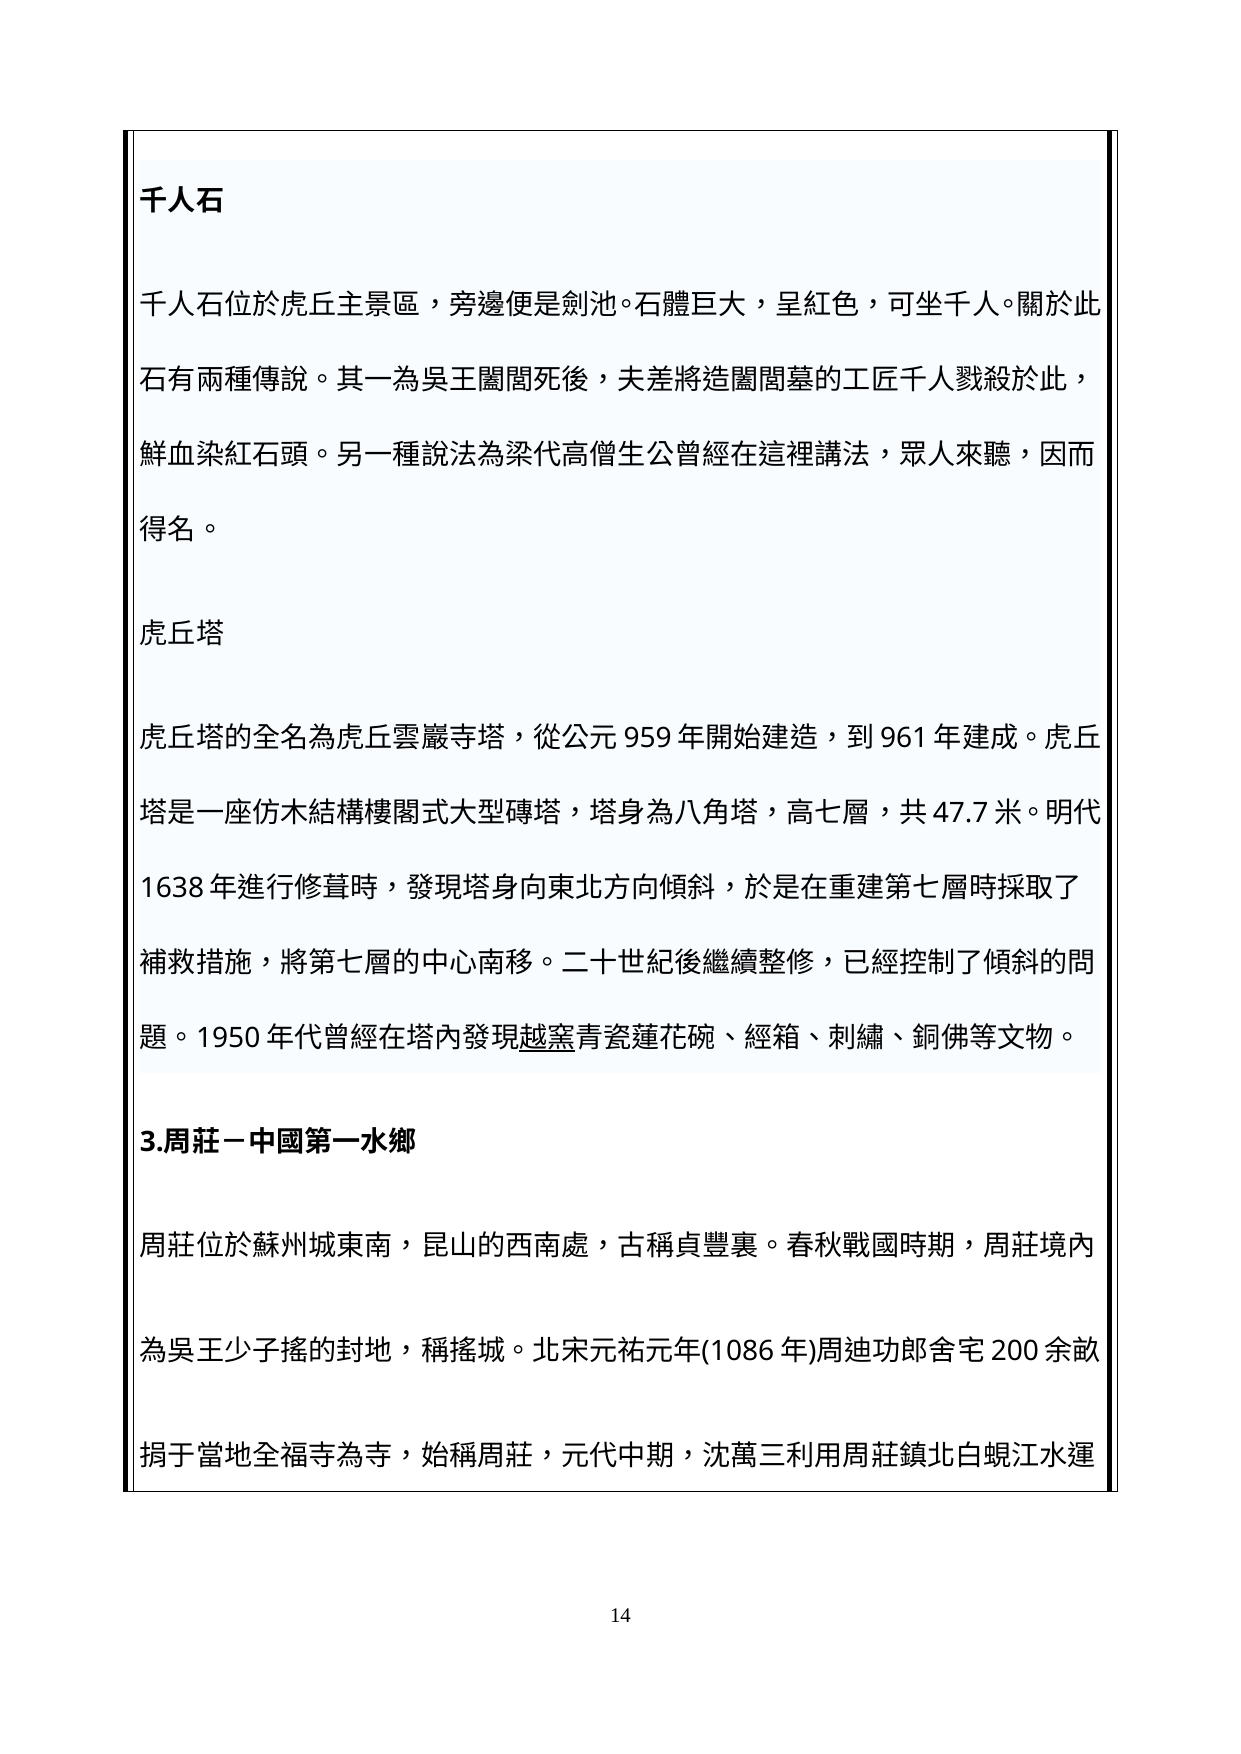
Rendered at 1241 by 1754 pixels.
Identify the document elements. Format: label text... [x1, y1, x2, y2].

table_cell 壹、交流活動基本資料 一、活動名稱：大陸蘇州市觀摩地方建設實施計畫。 二、活動日期：102年10月21日起至102年10月27日止計07天。 三、主辦（或接待）單位：大陸蘇州市。 四、報告撰寫人服務單位：復興鄉民代表會秘書 江衍榮。 貳、活動（會議）重點 一、活動性質：復興鄉民代表會副主席林沛筠及代表共五人組團出國考察，擔任隨團服務工作，包括協助行程聯絡、生活食宿安排及考察紀錄等溝通協調工作，並善用考察資源，俾使考察觀摩過程順利進行，期使圓滿達成任務。 二、活動內容行程概要： 三、遭遇之問題：無。 四、我方因應方法及效果：本次前往大陸觀摩地方建設並無發生任何問題。 五、考察地區介紹： （一）蘇州市簡介： 蘇州 古稱吳，現簡稱蘇，是中華人民共和國江蘇省東南部的一個地級市，位於長江三角洲和太湖平原的中心地帶，著名的魚米之鄉、狀元之鄉、院士之鄉、經濟重鎮、歷史文化名城，自古享有「人間天堂」的美譽。 蘇州有文字記載的歷史已有4000餘年，而官方認定的建城史逾2500年，是中國現存最古老的城市之一，江南吳文化的發祥地，歷史上長期為江南地區一級行政區的首府。蘇州曾長期為江南地區經濟文化中心，東漢中期成為僅次於洛陽的全國第二大城市和世界十大城市之一，明清時期，更成為全國的經濟文化中心。當時，蘇州是全國最大的工商業城市，世界十大城市之一。但庚申之劫後，工商業衰敗，人口銳減，蘇州經歷了長達一百多年的衰落時期。直到20世紀80年代後，隨著鄉鎮企業的發展和眾多開發區的建立，蘇州經濟開始快速發展。 蘇州文化底蘊深厚，是中國首批24個歷史文化名城之一，10個全國重點風景旅遊城市之一，首批中國優秀旅遊城市。蘇州古典園林作為中國私家園林的代表，已列入《世界文化遺產名錄》。蘇州還承辦過第28屆世界遺產大會。 蘇州是中國的特大城市之一，江蘇省第二大城市，是經國務院批准的享有地方立法權的較大的市，長江三角洲經濟圈北翼最重要的經濟中心，是江蘇省經濟最發達、現代化程度最高的城市，經濟總量長期居全省之冠，是全省的經濟中心、工商業中心、對外貿易中心和物流中心，也是全省重要的金融、文化、科教城市及交通樞紐。根據長江三角洲地區區域規劃，蘇州計劃建成高技術產業基地、現代服務業基地和創新型城市、歷史文化名城和旅遊勝地。 市旗 蘇州市市旗 旗面背景為藍色，代表「和平、進步、發展」，而市旗中央則繪有市徽圖形。市徽直徑為市旗的三分之一，市徽中央是紅色水城門，城門下有白色流水，外環呈白色，外環下部有蘇州的漢語拼音SUZHOU。圖形市徽象徵「日月同輝，天長地久」；兩個圓形組成的偏心圓展示蘇州勃勃生機，燦爛輝煌的明日；水城門則表示蘇州是歷史悠久的文化名城；城門下流水代表蘇州是江南水鄉。 地理位置 蘇州市位於中國長江三角洲和太湖平原的中心地帶，東接上海，西抱太湖，南連浙江，北枕長江，江蘇省東南部，與無錫市、常州市、南通市、泰州市及浙江省嘉興市、湖州市及上海市接壤。 地形 蘇州處太湖平原，沿江為高沙平原，河湖密佈，素有「魚米之鄉」之稱。全市總面積8488.42平方公里，地勢低平，其中平原約4660平方公里，水面約3607平方公里，丘陵約221平方公里，分別佔總面積的54.9%、42.5%、2.6%。 蘇州的地表自然形態，是漫長地質歷史時期演變的產物，它經歷了從古生代寒武紀至新生代第四紀若干億年的地層沉積和多次海浸、海退的滄桑變化，最終形成今天的自然面貌。蘇州的地貌特徵以平緩平原為主，全市的地勢低平，太湖水網平原可分為河網沖積－－堆積高亢平原、低窪湖蕩平原、平坦水網化平原、濱湖圩田平原。全市自西向東緩慢傾斜，平原的海拔高度3—4米，陽澄湖和吳江一帶僅2米左右。 行政區劃 蘇州市1993年被國務院批准為「較大的市」，擁有地方立法權。 全市轄5市轄區、4縣級市、1縣級行政管理區。 市轄區：姑蘇區、虎丘區、吳中區、相城區、吳江區 縣級市：常熟市、張家港市、崑山市、太倉市 縣級行政管理區：蘇州工業園區 人口 以2010年11月1日零時為時點,全市共登記到總人口1176.91萬人,其中,戶籍人口(含戶口待定人口)637.77萬人,外來人口539.14萬人。同2000年11月1日零時第五次全國人口普查相比,十年戶籍人口(含戶口待定人口)共增加59.30萬人、居住在蘇州半年以上外來人口共增加311.61萬人。[46] 在全部登記人口中,常住人口為1046.60萬人,同第五次全國人口普查相比,十年共增加354.92萬人。全市常住人口中,家庭戶292.42萬戶,家庭戶人口為830.53萬人,平均每個家庭戶的人口為2.84人,比第五次全國人口普查減少0.31人。 農業 農業獲得全面豐收。糧食總產量達到117.7萬噸，增長 4.4%。通過大力建設商品糧生產基地、糧食批發市場和儲備體系，糧食供應得到有效保障。全力抗禦禽流感疫情，確保了畜牧業穩步發展。水產、蔬菜、蠶桑、園藝等實現增產增收。農產品質量建設紮實推進，無公害農產品、綠色食品和有機食品總數保持全省第一。 第三產業 著力推動服務業跨越發展，服務業增加值增長14.5%。加大旅遊精品戰略實施力度，旅遊總收入增長42.4%。環太湖地區成為旅遊、休閒、度假產業發展的新亮點。社會消費品零售總額增長18.8%，物價保持基本穩定。 現代物流業快速成長，蘇州工業園區保稅物流園、蘇高新物流園等專業物流園區加快建設，蘇州港貨物輸送量增長44.2%。年末存、貸款餘額分別比年初增長21.1%和24%，全年保費收入增長11.4%。房地產、郵政通信、資訊諮詢、仲介服務、會展等行業發展勢頭良好。大力實施民營經濟騰飛計劃，私營個體經濟上交稅收、完成投資分別佔全市總量的27.3% 和28.9%，比上年提高1.6個和5.4個百分點。 軌道交通 蘇州是全國地級市中第一個獨立擁有軌道交通的城市。[66]目前擁有一條線路即1號線，長25.739公里。已於2012年4月28日開始運營。蘇州軌道交通建設的前期準備從1996年就拉開了序幕，近期規劃5條軌道交通線路，遠期規劃為9條線路，規劃總里程（含延伸段總長）380公里，中心城區規模265公里，設站181座，換乘車站37座。目前在建的還有2號線和4號線。蘇州軌道交通將按照「統一規劃、分步實施」的原則，以滿足2015年蘇州市機械出行人數總量600萬人次的需求。 上海市城市綜合交通規劃研究所所長陸錫明等認為[67]，蘇州的城市朝東南西北四個方向發展，發展軸呈「十」字形，軌道交通應該與之匹配。規劃中提出，蘇州將建成東西向1號線一期工程和南北向2號線兩條線路，屆時，蘇州將擁有西至高新區、東至園區金雞湖以東、北到相城區、南抵吳江區的十字形骨幹網路，大大緩解古城交通壓力。 有軌電車蘇州高新區有軌電車共將建成6條線路，6條線路總長超過80公里，其中1號線已於2012年9月11日開工建設，預計將於2015年上半年通車運營。 （二）鄉政考察重點地區 1.蘇州博物館： 蘇州博物館新館 蘇州博物館新館建設是蘇州市“十五”期間的重點專案之一，受到社會各方面的極大關注。經過多方努力，85歲高齡的世界著名建築大師貝聿銘先生欣然接受市委、市政府的盛情邀請，親自擔任蘇州博物館的新館設計，並於2002年4月30日正式簽定了設計協議。貝聿銘先生以擅長設計博物館而享譽全世界，他曾應甘迺迪總統遺孀賈桂琳的邀請設計過甘迺迪博物館，應密特郎總統之邀設計過盧浮宮博物館，都獲得了巨大成功，成為不朽。 蘇州博物館忠王府 蘇州博物館為蘇州地方綜合性博物館。館址為太平天國忠王李秀成王府，是保存至今最完整的一座太平天國王府建築。整座建築雄偉壯麗、曲折宏敞。 太平天國忠王府舊址係全國重點文物保護單位，至今保存著400 余方秀麗典雅的蘇式梁 枋彩繪，九幅清新雋秀的彩繪壁畫，以及渾厚 樸實的龍鳳紋窗相和神態生動的石獅等太平天國時期的藝術珍品。 該館於1958年8月開始籌備，196O年1月正式對外開放，全館佔地面積7000平方米，建築面積4800餘平方米。該館館藏各種文物約30000件，以出土文物、古代書畫和古代工藝品見長。 館藏吳江海堤、吳縣草鞋山、蘇州越城等三個新石器時代遺址出土的一批生產工具和生活用具中，有6000年前的稻穀凝塊，5000年前的大石犁、漆繪黑陶尊、骨匕、骨針、骨養等，是文獻資料上未曾記載 的先吳文化的實物資料；館藏西周豪伯父乙鼎、曲竊紋大鬲，商代百乳簋、史爵、父乙爵、祖辛觚，春秋戰國時期的曲竊紋鼎、吳者減鐘等，工藝十分精緻，有不少器物從質地到器形，既有本地特色，又有中原文化影響的痕跡；館藏從虎丘塔發現的五代越窯青瓷蓮花碗，造型精美別致，釉色晶瑩滋潤；從瑞 光塔發現的北宋大中祥符六年（101年）所制“真珠舍利寶幢”，雖歷千年之久，仍然斑斕璀璨，富麗堂皇，體現了當時在雕刻、鑲嵌、漆工。 金銀細工等方面高度的技術水準；同時發現的寶幢內木函四壁彩繪 天王像和木刻版妙法經華經冊等，也是價值很高的文物。 館藏商代琰圭、玉琮，明代陸子崗琢玉，唐代裴家瓷枕，宋鈞窯天藍小碗、龍泉窯雙耳環瓶、影青印花雙鳳折枝園盒，元代釉裏紅托盞 盤，明代永樂白地青花雞心底碗、甜白刻花葡萄花果紋菱花四盤、宣德纏枝牡丹大碗、青花海水白龍盤，宋代緙絲、刺繡，明代羅香園刺繡 以及近代著名蘇繡藝術家沈壽繡的十二生肖瓶、濟公像，清代制墨高 手程風地的鐫有“康熙乙亥”款的“千歲芝墨”等，都是價值極高的工藝類文物。 書畫類是館藏文物的巨家，其中宋代夏口的《錢塘觀潮圖》團扇。 無款《松下賞月圖》扇。《五王嬉春圖》條幅，元代王蒙的《竹石圖》條幅，為國內少見的珍品。館藏70餘幅清代蘇州地區狀元書扇，佔清代地區狀元數量的一半以上，是有地方特點的書畫扇。 館藏革命文物有太平天國文物資料，其中主要是當年忠王李秀成開闢蘇福省的文物，如軍中公函、文稿、花名冊、隨徵典木、減糧銀納照、千斤銅炮、軍隊武備等；舊民主主義時期和新民主主義時期文物中，以孫中山、黃興、鄒容、章太炎的手跡，抗日戰爭遊擊隊和中共 蘇州地下黨的文物比較珍貴。 該館舉辦有“蘇州出土文物陳列”、“太平天國蘇福省歷史文物陳列”。“蘇州出土文物陳列”展出了館藏新石器時代至明代的出土文物400餘件，反映了蘇州歷史發展的大致歷程。“太平天國蘇福省歷史文物陳列”，反映了太平天國忠王李秀成於1860年6月2日東征蘇 州後建立蘇福省，三次進攻上海，打擊外國侵略者和清王朝封建統治，直至遭到失敗的鬥爭歷史。 該館還經常輪流舉辦各種臨時專題展覽，如“明清繪畫展覽”。 ”狀元書扇展覽”、‘清代絲繡展覽”、“古代工藝展覽”、“館藏瓷器 展覽”、“蘇州新民主主義時期文物史料展覽”、“辛亥革命文物資料展覽”、“蘇州崑曲歷史陳列”等。 2.蘇州虎丘山風景名勝區 虎丘山，位於蘇州城西7公里，海拔34.3米，面積282.3畝。虎丘山風景名勝區位於江蘇蘇州姑蘇區，距今已有2500多年歷史，有「吳中第一名勝」之譽，是中國國家5A級旅遊景區。宋代蘇東坡曾有「到蘇州不遊虎丘乃憾事也！」的讚譽。 景區中最著名的是雲岩寺塔和劍池。雲岩寺塔建於後周，距今已有1000多年歷史，是中國第一斜塔。劍池則有吳王闔閭墓葬之謎和王羲之神鵝易字的傳說。 虎丘得名始於春秋。吳王闔閭曾在此建行宮[1]。公元前496年，闔閭在吳越之戰中負傷後死去，其子夫差把他的遺體葬在虎丘山。據《史記》記載，當時徵調十萬軍民施工，並使用大象運輸，穿土鑿池，積壤為丘；靈柩外套銅槨三重，池中灌注水銀，以金鳧玉雁隨葬，並將闔閭生前喜愛的「扁諸」、「魚腸」等三千柄寶劍一同秘藏於幽宮深處。據說葬經後三日，金精化為白虎蹲其上，因號虎丘。」 景點 斷梁殿 斷梁殿是虎丘雲岩寺的二山門，建造於元代至元四年（1344年）。歇山頂，闊三間，進深兩間。所謂「斷梁」是指正梁由兩段接合，而不是一根整木做成。 憨憨泉 憨憨泉位於虎丘山道旁，是得名於梁代的憨憨和尚。據民間傳說，憨憨和尚本是為僧人收養的棄嬰，雙目失明。他得知山中有一口連通大海的泉水，便孜孜不倦地挖掘，最後終於挖出泉眼，泉水使得他雙目復明。 試劍石 試劍石是位於虎丘山斷梁殿山道左側的一塊圓形巨石，正中有似刀砍劍劈的溝裂。旁邊石頭上，刻有宋紹聖年間呂升卿所題、王寶文所書的"試劍石"三字。石旁還刻有元代顧瑛題詩：「劍試一痕秋，崖傾水斷流，如何百年後，不斬趙高頭」。 真娘墓 真娘墓位於虎丘山道旁，墓碑在一座亭子中，碑上刻有「古真孃墓」四個字。傳說真娘（又作貞娘）為唐代蘇州名妓，相貌出眾，能歌善舞，由於自幼失去雙親，被迫賣笑青樓，但她賣藝不賣身。直到有富商重金買通老鴇，要真娘陪宿，真娘遂自縊身亡。後代文人慕其名，寫有不少憑弔或紀念的詩。 千人石 千人石位於虎丘主景區，旁邊便是劍池。石體巨大，呈紅色，可坐千人。關於此石有兩種傳說。其一為吳王闔閭死後，夫差將造闔閭墓的工匠千人戮殺於此，鮮血染紅石頭。另一種說法為梁代高僧生公曾經在這裡講法，眾人來聽，因而得名。 虎丘塔 虎丘塔的全名為虎丘雲巖寺塔，從公元959年開始建造，到961年建成。虎丘塔是一座仿木結構樓閣式大型磚塔，塔身為八角塔，高七層，共47.7米。明代1638年進行修葺時，發現塔身向東北方向傾斜，於是在重建第七層時採取了補救措施，將第七層的中心南移。二十世紀後繼續整修，已經控制了傾斜的問題。1950年代曾經在塔內發現越窯青瓷蓮花碗、經箱、刺繡、銅佛等文物。 3.周莊－中國第一水鄉 周莊位於蘇州城東南，昆山的西南處，古稱貞豐裏。春秋戰國時期，周莊境內為吳王少子搖的封地，稱搖城。北宋元祐元年(1086年)周迪功郎舍宅200余畝捐于當地全福寺為寺，始稱周莊，元代中期，沈萬三利用周莊鎮北白蜆江水運之便，通番貿易，周莊因此成為其糧食、絲綢、陶瓷、手工藝品的集散地，遂為江南巨鎮。至清康熙初年正式定名為周莊鎮。 周莊鎮為澤國，因河成街，呈現一派古樸、明潔的幽靜，是江南典型的“小橋、流水、人家”，雖歷經900多年的滄桑，仍完整地保存著原有的水鄉古鎮的風貌和格局，宛如一顆鑲嵌在淀山湖畔的明珠。 六、心得及建議： 本次考察隨同林 副主席沛筠及各代表與職一行參訪浦東區精緻農 業大鎮、觀光休閒旅遊重地及基層建設遊憩設施等彙整諸位代表及個人 心得意見後，計有幾項心得與建議如後供以參照，俾以希冀依據以民為 本，以遊客需求為服務導向之趨，在諸項觀光設施及政策規劃之前，身 為管理者的行政機關與監督職責的本會以事前規劃的角度進行設施的 規劃，達到休閒行為的目的；並於提出建議後使本鄉各項發展得以此簡 要心得循序建進，產、官、學、研努力的朝進方向： （一）大團鎮團西區農業發展： 考察行程安排觀摩上海市大團鎮人民政府（即本國之鎮公所公法人地位）團西村村委會（即本鄉村辦公處之組織）、村衛生室及多利農莊，此行對於本鄉農業立鄉、升級農業觀光重鎮之復興鄉而言，益加重要且深富意義。其鎮、村委之公法人組織編制與本國（鄉）大致相仿，惟該鎮由公部門開設專辦之農業體系，其規模與預算之大，著實使參訪一行人嘖嘖稱奇與讚嘆。並且給予本鄉在推行農業精緻化的步調上，下了一門定心的課程般，官、農、學、產之間相輔相軸，必能在強調農業觀光化的本鄉看到另一扇天窗。 特別尤以「多利農莊」的觀摩，是中國最大的專業從事有機蔬菜種植和銷售的有機農莊之一，集全鎮之力全心致力於都市有機生態農業的建設，採用先進的「從田間到餐桌」的直供會員服務模式，為消費者提供安全、天然、健康的有機蔬菜，倡導低碳、綠色、環保的生活理念。環境保護、可持續發展和作優秀企業公民是多利農莊的核心價值觀。 1.集裝箱管理中心： 由上海世博會德國館原班設團隊打造的全新概念的集裝彪管理中心，集管理和參觀接待功能於一體，它代表了多利農莊的「有機綠色」理念。 2.有機展示中心： 有機展示中心是農莊對外開放的視窗。通透的玻璃結構，形形色色的蔬菜瓜果，將多利的育苗技術、栽培方法及灌溉科技一一展現，是農莊有的精華所在。 3.有機種植大棚： 有機種植大棚鐵質構件及透明薄膜搭建而成，內設噴灌及滴灌系統，較露天種植更宜把握水份及病蟲害的防治。高低不同的棚群，夏季可順暢通風，冬季可達到良好的保溫效果。 在多利農莊簡介中標榜了，選擇多利農莊的四大理由，亦為成功 種植有機蔬果的關鍵因素：「好蔬菜，水土最關鍵」、「專業的 團隊，嚴格的管理」、「全程冷鏈，新鮮到家」、「多方認證， 信譽保證」。大團鎮人民政府，自2005年起官產合作開辦多利 農莊，其專注有機種植，基地環境優美、遠離都市喧囂為首要條 件，是以，選定團西鎮之農業大鎮為試辦地點，七年來績效斐然。 其間歷經近三年「只投入，不產出」有機轉換期，6600萬元（人 民幣）巨資水源改良。在擁有了充足的日照、新鮮的空氣、肥沃 的土壤、良好的生態鏈之條件下，為多利農莊有機蔬菜的生長提 供了絕佳的保障。 該農莊編制組織上，也可見大團鎮之用心與投入。特聘國內外一流大學教授，農業部、上海農委專家等組成專家團隊提供技術指導。積極參與國家有機蔬菜量化生產標准的制定，引領行業發展。在內部管理及品管中心上針對土壤改良、苗種選育、有機肥研製、種植流程、產品包裝等環節均有嚴格的管理和把控。 在觀摩過程也發現到整體流程上之密合，設備之精良在行業內也是首家採用嚴格全冷鏈管理體系。德國專業團隊打造的冷凍庫，30多台自有冷鏈物流車的投入，確保所有綠葉類蔬菜摘完後，倉儲、包裝、運輸等所有環節均嚴格控制在5-10度西，這樣蔬菜送達到使用者府上時，即可保持新鮮和營養的流失都在控制最小的範圍內，這是一般本鄉現行農業發展上，尚未能到達的地步，亦可為農業主管單位參考及努力之依據。 行程最後，參觀農莊尾聲的行程，導覽人員特指出牆上該農莊業已獲得之認證資訊，如中國有機產品認證、中國良好農業規範（GAP）認證、HACCP食品安全管理體系認證等，此與本鄉農業推廣機構在有機認證上之契謀，惟該農莊之認證層級係國家中央級以上高規格認證，能作到這步調，可謂官方之用心、用意與盡力，值得我鄉建言之藉鏡。 （二）本會與大團鎮人民政府之交流座談會： 此次考察受大團鎮人民政府之邀，進行雙邊農業、建設、觀光交流，並於行程安排辦理會府交流座談會議，從座談中汲取議事建言。大團鎮鎮長董軍（現任大團鎮黨委副書記、鎮長）首先發言致歡迎詞，並為大團鎮及團西區之簡要介紹： 大團鎮位於上海市浦東新區的東南部，是經國務院註冊的南匯縣四大鎮之一，始建於西元1568年(明朝隆慶二年)。大團鎮域面積50.7平方公里，人口8.6萬，農業用地33.9平方公里，農業用地中基本農田34699畝。上海郊區環線和南蘆公路等六條幹線橫貫全鎮，是浦東新區東南部地區的重鎮。沐浴著改革開放的陽光雨露，大團鎮的經濟和社會發展都步入了快車道。 大團鎮鎮長轄下設四位副鎮長，組織編制計有十三個課室。幾年來，大團鎮積極調整投資方向，致力於改善投資環境。目前，鎮區規劃佈局日趨合理,基礎設施完善，交道運輸便捷。昔日的江南小鎮已成為海內外客商投資的熱土，我們熱忱歡迎海內外各界人士前來大團觀光考察，投資興業，攜手合作，共創繁榮。 「新農合」惠名政策： 董鎮長任內致力推行「新農合」政策：農業與醫療合作政策，大團鎮人口六萬多人，而其中農村戶籍人口就有三萬多人，為了讓農民們能夠真正分享改革開放的成果，大團鎮將新農村合作醫療列為一號惠民工程，讓農民得到實實在在的幫助。大團鎮十分重視做好“新農合”工作。近年來，鎮、村共出資3464.71萬元用於“新農合”，並實行專款專用，確保規範運作，真正體現了門診統籌保小病、住院統籌保中病、大病減負保大病的“新農合”保障機制。“參合”農民逐年增加，目前有3.47萬人，占全鎮農業人口的98.5%；籌資標準不斷提高，從2009年的340元到2011年的900元，其中個人出資220元，區、鎮、村出資680元；補償金額也逐年遞增，總金額從2009年的1933萬元上升到3800萬元，人均補償金額從2009年的588.06元增加到993.13元。其中村衛生室、一二三級醫院門診報銷分別為80%、70%、60%和50%，門診可享受5000元，住院最高可享受20萬元的醫療費補償。而且對患重大疾病和享受低保的農民在政策上可以有進一步傾斜，實行大病二次補償。同時還實行即時結算，原來農民看病掛號、付款、報銷都要排隊；現在實行“一卡通”，農民可持卡在村衛生室、社區衛生服務中心及分中心看病，實行即時結算後方便多了。 目前，隨著“新農合”籌資水準和報銷比例逐年提高，加上年終救助，“參合”農民住院補償比例平均達到70%以上，農民生了大病重病再也不用擔心“因病致貧”。 「新農保」政策： 「新農保」政策係董鎮長任內第二大惠名政策，轄區從事農業之農民，設立社會性老人保險福利。參保範圍為該市年滿16周歲（不含在校學生）、未參加城鎮職工基本養老保險或小城鎮社會保險的農村居民，可以在戶籍地自願參加新農保。以建立個人帳戶方式，為該市為每個農保參保人建立終身記錄的養老保險個人帳戶。個人繳費，區、鎮政府對參保人的繳費補貼，全部記入個人帳戶。個人帳戶儲存額根據市人保局每年公佈的個人帳戶記帳利率計息。養老金待遇領取條件，年滿60周歲，未享受城鎮職工基本養老保險待遇或小城鎮社會保險養老待遇的農村、有戶籍的老年人，可以按月領取養老金。 在大團鎮長積極施政之下，建立三農方針：農民、農業、農村為執政主幹，甫獲得上海市整潔村、上海市平安社區及浦東新區文明村等榮譽稱號，實至名歸。 （三）上海市桃花節（大團水蜜桃）： 大團蜜露桃是上海市南匯區大團鎮果園村經專家和技術人員 通過20多年精心培育的優質水蜜桃，1989年正式命名，1994年 獲“全國林業名、特、優、新產品博覽會”銀獎，1998年11月 向國家商標局申報註冊“團豐”牌商標，1998年被評為南匯區 名牌產品，1999年被上海市農委評為“滬郊百寶”，上海市農 林局等單位評大團蜜露為1999上海優質桃評比金銀獎，1999年 獲全國第十一屆星火杯創造發明優秀項目金獎．產品還遠銷廣 州、深圳、北京、香港、新加坡等地。 當中大團桃園更是指標，2012年4月，桃園縣長吳志揚率領縣府團隊前往上海，參加一年一度盛大的浦東新區大團鎮“桃花節”，當時雙方簽署合作備忘錄。本次考察隨團下，由桃園縣政府原住民行政局長林誠榮、桃園縣農業發展局長曾榮鑑領隊，以及桃園復興鄉農會、代表會以及鄉公所等人組成的參訪團，第二年參加上海桃花節，雙方有了更具體的合作事項，最受矚目就是達成兩岸水蜜桃樹苗移植深化的共識。為了深化上海與桃園的農業交流，兩岸共有的水蜜桃樹苗將率先起跑，桃園縣農業發展局長曾榮鑑證實，今年會有100株拉拉山水蜜桃樹苗，移植到上海浦東新區大團鎮，大團鎮也會有百株樹苗移植拉拉山。 △活動暨預算執行採以農產盛產季為期程： 行程中參觀桃花節活動，實際體驗上海桃花節之魅力。此一節中頗有本鄉每年一年一度的水蜜桃之夜，惟該市桃花節活動係一連串整月的活動期程，與本鄉似有出入之別。這給予我們另一項辦理活動的思考方向，若活動的安排僅就單日之推銷，而水蜜桃旺季是一連三月甚至四月（包含五月桃）超過單季的農特盛產期，鄉公所舉辦一日活動的用意立判見下。 是以，職建言本鄉在辦理大型活動應以農特產期之延展性為宜，譬如言之，水蜜桃之夜活動僅就單日單夜的預算執行活動，在活動完成後即行消滅，然則其效益仍待質疑之處。如仿效上海市桃花節活動，係以一連串季月性的活動推銷，非單日推銷，則在知名度之推廣上，必然立見其功。預算分配上亦可參照上海市桃花節模式，分項編列在整季近三月的活動預算別項下，而不以單日水蜜桃之夜消耗公部預算及人民納稅公帑，使物有所歸，財有所用，發揮最大的財力預算功效。 （四）上海市世博會紀念展： 本次行程經由大團鎮安排參訪上海世博會紀念展，中國2010年上海世博會決定建立世博會紀念館，以保留上海世博會各項成果，將世博遺產作為推動上海發展的持久動力；而世博園區“一軸四館”之外的眾多展館原則上不保留。據介紹，在世博會浦西園區，為上海世博會舉辦而專門設立的世博會博物館已受到廣大觀眾歡迎。今後，這座博物館有望與世博會紀念館珠聯璧合，共同承載起保留世博遺產、發揚世博理念的作用。 至於世博園區的後續利用問題，據指出的答案是：上海世博紀念館今後將是一個文化交流、展覽展示的場所，同時還是市民活動中心。至於具體規劃，尚需進一步聽取各方面的意見，把這塊“寶地”用好。但有一個前提，不能簡單從賺錢的角度，進行過於商業化的操作。有商業化的東西，也要有文化的東西，特別是從上海整個城市的功能出發，一些還不太足的方面要在此補充，把這個地方開發好。 宗旨 世博會博物館(以下簡稱博物館)以傳承世博遺產、發揚世博精神、保存世博精髓為宗旨，將全面綜合地反映中國2010年上海世博會盛況，介紹1851年以來世博會歷史及2010年以後各屆世博會的情況，並為與世博會相關的文化交流提供平臺。 定位 2010年11月23日，上海市人民政府與國際展覽局在巴黎正式簽署《世博會博物館合作備忘錄》，明確世博會博物館將成為國際展覽局唯一官方博物館和國際展覽局官方文獻中心，國展局將和上海緊密合作，建設博物館和文獻中心。 世博會博物館專案被列為上海市“十二五”規劃的重點文化設施建設專案。專案建設目標為：通過完善的功能、豐富的藏品、先進的展陳技術、優質的服務和廣泛的交流，使博物館成為具有國際影響的現代化綜合性博物館及上海市的文化地標之一。 立項 世博會博物館選址在上海市中心盧浦大橋以東、黃浦江北側地塊，位於原上海世博會浦西園區內，面積約為35000平方米。 《世博會博物館新建工程項目建議書》目前已初步編制完成，即將啟動專案可行性研究。計畫2011年年底前啟動世博會博物館建築方案設計國際競賽。爭取2012年開始博物館新建工程建設，2015年博物館建成開放。 藏品 世博會博物館將在國際展覽局指導下徵集和收藏往屆及未來各屆世博會上展示及相關的各類珍貴藏品。世博會博物館的展品徵集工作得到了上海世博會各參展方的大力支持。截至目前，已徵集到200餘個參展者的三萬餘件捐贈品。 在上海世博會博物館新館籌建過程中，上海市先期舉辦“上海世博會紀念展”。紀念展的目的是成為上海世博會“見證成功、留住精彩、延續難忘”的重要載體，喚起公眾對上海世博會的美好回憶，同時使上海世博會效應得以延續。同時，紀念展將對未來的世博會博物館起到實戰預演及長效宣傳的作用。 1、展覽主題：“成功盛況、精彩盛景、難忘盛會”。 2、展覽空間：城市足跡館建築面積2萬平方米，展示面積1.2萬平方米，分為戶外空間、三個樓層共五個展示空間。 3、展覽內容：展覽以184天會期、5.28平方公里園區的辦博情況為核心，主要展示三方面內容：反映主辦方辦博歷程與付出的艱辛；反映會期參展方展覽、活動、論壇；反映上海世博會對人類文明和中國發展的積極意義。展覽旨在展現與弘揚全體辦博人員所培育的為國爭光的愛國精神，全心為民的服務精神，團結協作的團隊精神，嚴謹科學的實幹精神，追求卓越的創新精神，愛崗敬業的奉獻精神。 4、亮點展項 （1）世界文明的盛會 作為上海世博會紀念展的開篇多媒體影片，《世界文明的盛會》迅速喚醒並帶領觀眾重回世博熱烈氛圍，再次身臨其境世博盛況，帶給觀眾既熟悉親切而又新奇變幻的觀展心理預期。 展廳中心區域創新的“圍旋五屏弧幕影視廳”空間，以多視點變化的形式視覺，給人以錯落有致，目不暇接的觀賞效果，反映主題“世界文明的盛會”。 （2）精彩世博每一天 以互動查詢的方式，展現世博會會期184天加開幕當天的精彩內容，包括世博官網的世博全紀錄、六次主題論壇和高峰論壇，圖文並茂、內容詳盡。展項融歷史文獻性、互動趣味性、內容權威性為一體。 （3）一級指揮平臺 該展項以世博會運營期間的一級指揮平臺決策室為藍本，以真實的環境和視頻圖像還原歷史的場景。以多重的視覺資訊給觀眾身臨其境的感受，又讓觀眾瞭解成功盛會背後的故事和默默無聞的世博人。 （4）超大多媒體長卷視頻畫廊 在展館二樓的“中華智慧”展區，參照中國館“清明上河圖”的播放形式另外製作的“超大多媒體長卷視頻畫廊”，可同時播放上海世博會不同場館三維立體場景畫卷（《萬國風采耀浦江》）和“上海世博會精彩展項集錦”的視頻長卷兩個內容。前者是利用三維立體技術再現整個園區全景和所有世博場館。後者將世博會中一些特別聲光趣味展項元素，做特技處理，讓觀眾可以在光影隧道裡身臨其境，體驗趣味互動，回味世博會展覽中的主要故事，營造“人在世博遊，心隨城市動”的歡快氛圍，尋找到過去快樂的時光、體驗當時的氛圍。 （5）小米寶寶與蔚藍星球 “小米寶寶”，原為上海世博會西班牙館核心展項。機器人娃娃“小米寶寶”，坐高達6.5米，由西班牙館特意為參展上海世博會而製作，並由西班牙館方贈予世博會博物館。 “小米寶寶”與蔚藍星球和主題館展示內容組合，將觀眾觀賞時態轉換為未來式，意寓著，未來的象徵“小米寶寶”正期待著現在的我們，共同關愛我們的生存、生活空間--地球，以視覺昇華上海世博會主題。 [134, 131, 1107, 1491]
